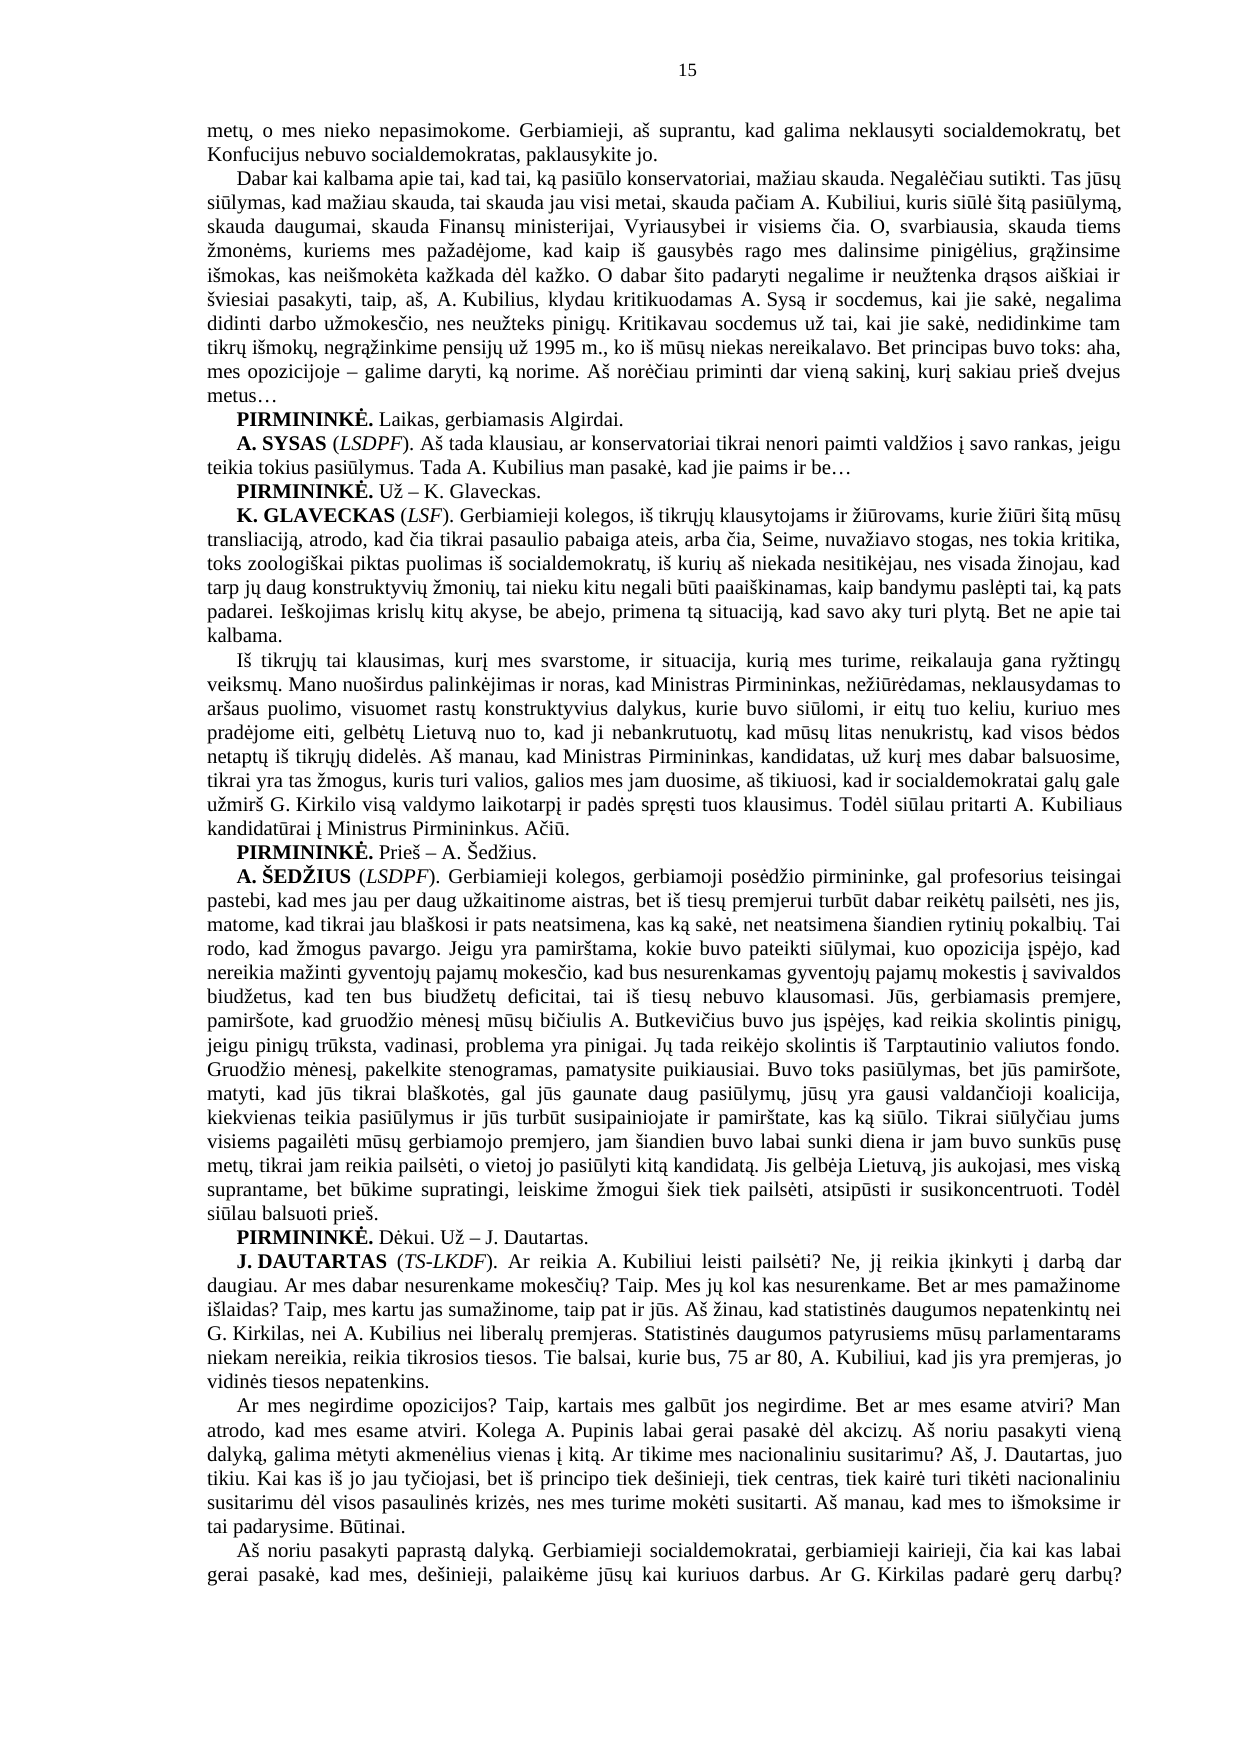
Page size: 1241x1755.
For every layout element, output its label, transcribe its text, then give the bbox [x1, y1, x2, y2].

text J. DAUTARTAS (TS-LKDF). Ar reikia A. Kubiliui leisti pailsėti? Ne, jį reikia įkinkyti į darbą dar daugiau. Ar mes dabar nesurenkame mokesčių? Taip. Mes jų kol kas nesurenkame. Bet ar mes pamažinome išlaidas? Taip, mes kartu jas sumažinome, taip pat ir jūs. Aš žinau, kad statistinės daugumos nepatenkintų nei G. Kirkilas, nei A. Kubilius nei liberalų premjeras. Statistinės daugumos patyrusiems mūsų parlamentarams niekam nereikia, reikia tikrosios tiesos. Tie balsai, kurie bus, 75 ar 80, A. Kubiliui, kad jis yra premjeras, jo vidinės tiesos nepatenkins. [207, 1249, 1122, 1393]
text PIRMININKĖ. Prieš – A. Šedžius. [207, 840, 1122, 864]
text A. SYSAS (LSDPF). Aš tada klausiau, ar konservatoriai tikrai nenori paimti valdžios į savo rankas, jeigu teikia tokius pasiūlymus. Tada A. Kubilius man pasakė, kad jie paims ir be… [207, 431, 1122, 479]
text K. GLAVECKAS (LSF). Gerbiamieji kolegos, iš tikrųjų klausytojams ir žiūrovams, kurie žiūri šitą mūsų transliaciją, atrodo, kad čia tikrai pasaulio pabaiga ateis, arba čia, Seime, nuvažiavo stogas, nes tokia kritika, toks zoologiškai piktas puolimas iš socialdemokratų, iš kurių aš niekada nesitikėjau, nes visada žinojau, kad tarp jų daug konstruktyvių žmonių, tai nieku kitu negali būti paaiškinamas, kaip bandymu paslėpti tai, ką pats padarei. Ieškojimas krislų kitų akyse, be abejo, primena tą situaciją, kad savo aky turi plytą. Bet ne apie tai kalbama. [207, 503, 1122, 647]
text Dabar kai kalbama apie tai, kad tai, ką pasiūlo konservatoriai, mažiau skauda. Negalėčiau sutikti. Tas jūsų siūlymas, kad mažiau skauda, tai skauda jau visi metai, skauda pačiam A. Kubiliui, kuris siūlė šitą pasiūlymą, skauda daugumai, skauda Finansų ministerijai, Vyriausybei ir visiems čia. O, svarbiausia, skauda tiems žmonėms, kuriems mes pažadėjome, kad kaip iš gausybės rago mes dalinsime pinigėlius, grąžinsime išmokas, kas neišmokėta kažkada dėl kažko. O dabar šito padaryti negalime ir neužtenka drąsos aiškiai ir šviesiai pasakyti, taip, aš, A. Kubilius, klydau kritikuodamas A. Sysą ir socdemus, kai jie sakė, negalima didinti darbo užmokesčio, nes neužteks pinigų. Kritikavau socdemus už tai, kai jie sakė, nedidinkime tam tikrų išmokų, negrąžinkime pensijų už 1995 m., ko iš mūsų niekas nereikalavo. Bet principas buvo toks: aha, mes opozicijoje – galime daryti, ką norime. Aš norėčiau priminti dar vieną sakinį, kurį sakiau prieš dvejus metus… [207, 166, 1122, 407]
text metų, o mes nieko nepasimokome. Gerbiamieji, aš suprantu, kad galima neklausyti socialdemokratų, bet Konfucijus nebuvo socialdemokratas, paklausykite jo. [207, 118, 1122, 166]
text PIRMININKĖ. Už – K. Glaveckas. [207, 479, 1122, 503]
text Iš tikrųjų tai klausimas, kurį mes svarstome, ir situacija, kurią mes turime, reikalauja gana ryžtingų veiksmų. Mano nuoširdus palinkėjimas ir noras, kad Ministras Pirmininkas, nežiūrėdamas, neklausydamas to aršaus puolimo, visuomet rastų konstruktyvius dalykus, kurie buvo siūlomi, ir eitų tuo keliu, kuriuo mes pradėjome eiti, gelbėtų Lietuvą nuo to, kad ji nebankrutuotų, kad mūsų litas nenukristų, kad visos bėdos netaptų iš tikrųjų didelės. Aš manau, kad Ministras Pirmininkas, kandidatas, už kurį mes dabar balsuosime, tikrai yra tas žmogus, kuris turi valios, galios mes jam duosime, aš tikiuosi, kad ir socialdemokratai galų gale užmirš G. Kirkilo visą valdymo laikotarpį ir padės spręsti tuos klausimus. Todėl siūlau pritarti A. Kubiliaus kandidatūrai į Ministrus Pirmininkus. Ačiū. [207, 647, 1122, 840]
text PIRMININKĖ. Dėkui. Už – J. Dautartas. [207, 1225, 1122, 1249]
text Aš noriu pasakyti paprastą dalyką. Gerbiamieji socialdemokratai, gerbiamieji kairieji, čia kai kas labai gerai pasakė, kad mes, dešinieji, palaikėme jūsų kai kuriuos darbus. Ar G. Kirkilas padarė gerų darbų? [207, 1538, 1122, 1586]
text PIRMININKĖ. Laikas, gerbiamasis Algirdai. [207, 407, 1122, 431]
text A. ŠEDŽIUS (LSDPF). Gerbiamieji kolegos, gerbiamoji posėdžio pirmininke, gal profesorius teisingai pastebi, kad mes jau per daug užkaitinome aistras, bet iš tiesų premjerui turbūt dabar reikėtų pailsėti, nes jis, matome, kad tikrai jau blaškosi ir pats neatsimena, kas ką sakė, net neatsimena šiandien rytinių pokalbių. Tai rodo, kad žmogus pavargo. Jeigu yra pamirštama, kokie buvo pateikti siūlymai, kuo opozicija įspėjo, kad nereikia mažinti gyventojų pajamų mokesčio, kad bus nesurenkamas gyventojų pajamų mokestis į savivaldos biudžetus, kad ten bus biudžetų deficitai, tai iš tiesų nebuvo klausomasi. Jūs, gerbiamasis premjere, pamiršote, kad gruodžio mėnesį mūsų bičiulis A. Butkevičius buvo jus įspėjęs, kad reikia skolintis pinigų, jeigu pinigų trūksta, vadinasi, problema yra pinigai. Jų tada reikėjo skolintis iš Tarptautinio valiutos fondo. Gruodžio mėnesį, pakelkite stenogramas, pamatysite puikiausiai. Buvo toks pasiūlymas, bet jūs pamiršote, matyti, kad jūs tikrai blaškotės, gal jūs gaunate daug pasiūlymų, jūsų yra gausi valdančioji koalicija, kiekvienas teikia pasiūlymus ir jūs turbūt susipainiojate ir pamirštate, kas ką siūlo. Tikrai siūlyčiau jums visiems pagailėti mūsų gerbiamojo premjero, jam šiandien buvo labai sunki diena ir jam buvo sunkūs pusę metų, tikrai jam reikia pailsėti, o vietoj jo pasiūlyti kitą kandidatą. Jis gelbėja Lietuvą, jis aukojasi, mes viską suprantame, bet būkime supratingi, leiskime žmogui šiek tiek pailsėti, atsipūsti ir susikoncentruoti. Todėl siūlau balsuoti prieš. [207, 864, 1122, 1225]
text Ar mes negirdime opozicijos? Taip, kartais mes galbūt jos negirdime. Bet ar mes esame atviri? Man atrodo, kad mes esame atviri. Kolega A. Pupinis labai gerai pasakė dėl akcizų. Aš noriu pasakyti vieną dalyką, galima mėtyti akmenėlius vienas į kitą. Ar tikime mes nacionaliniu susitarimu? Aš, J. Dautartas, juo tikiu. Kai kas iš jo jau tyčiojasi, bet iš principo tiek dešinieji, tiek centras, tiek kairė turi tikėti nacionaliniu susitarimu dėl visos pasaulinės krizės, nes mes turime mokėti susitarti. Aš manau, kad mes to išmoksime ir tai padarysime. Būtinai. [207, 1393, 1122, 1538]
